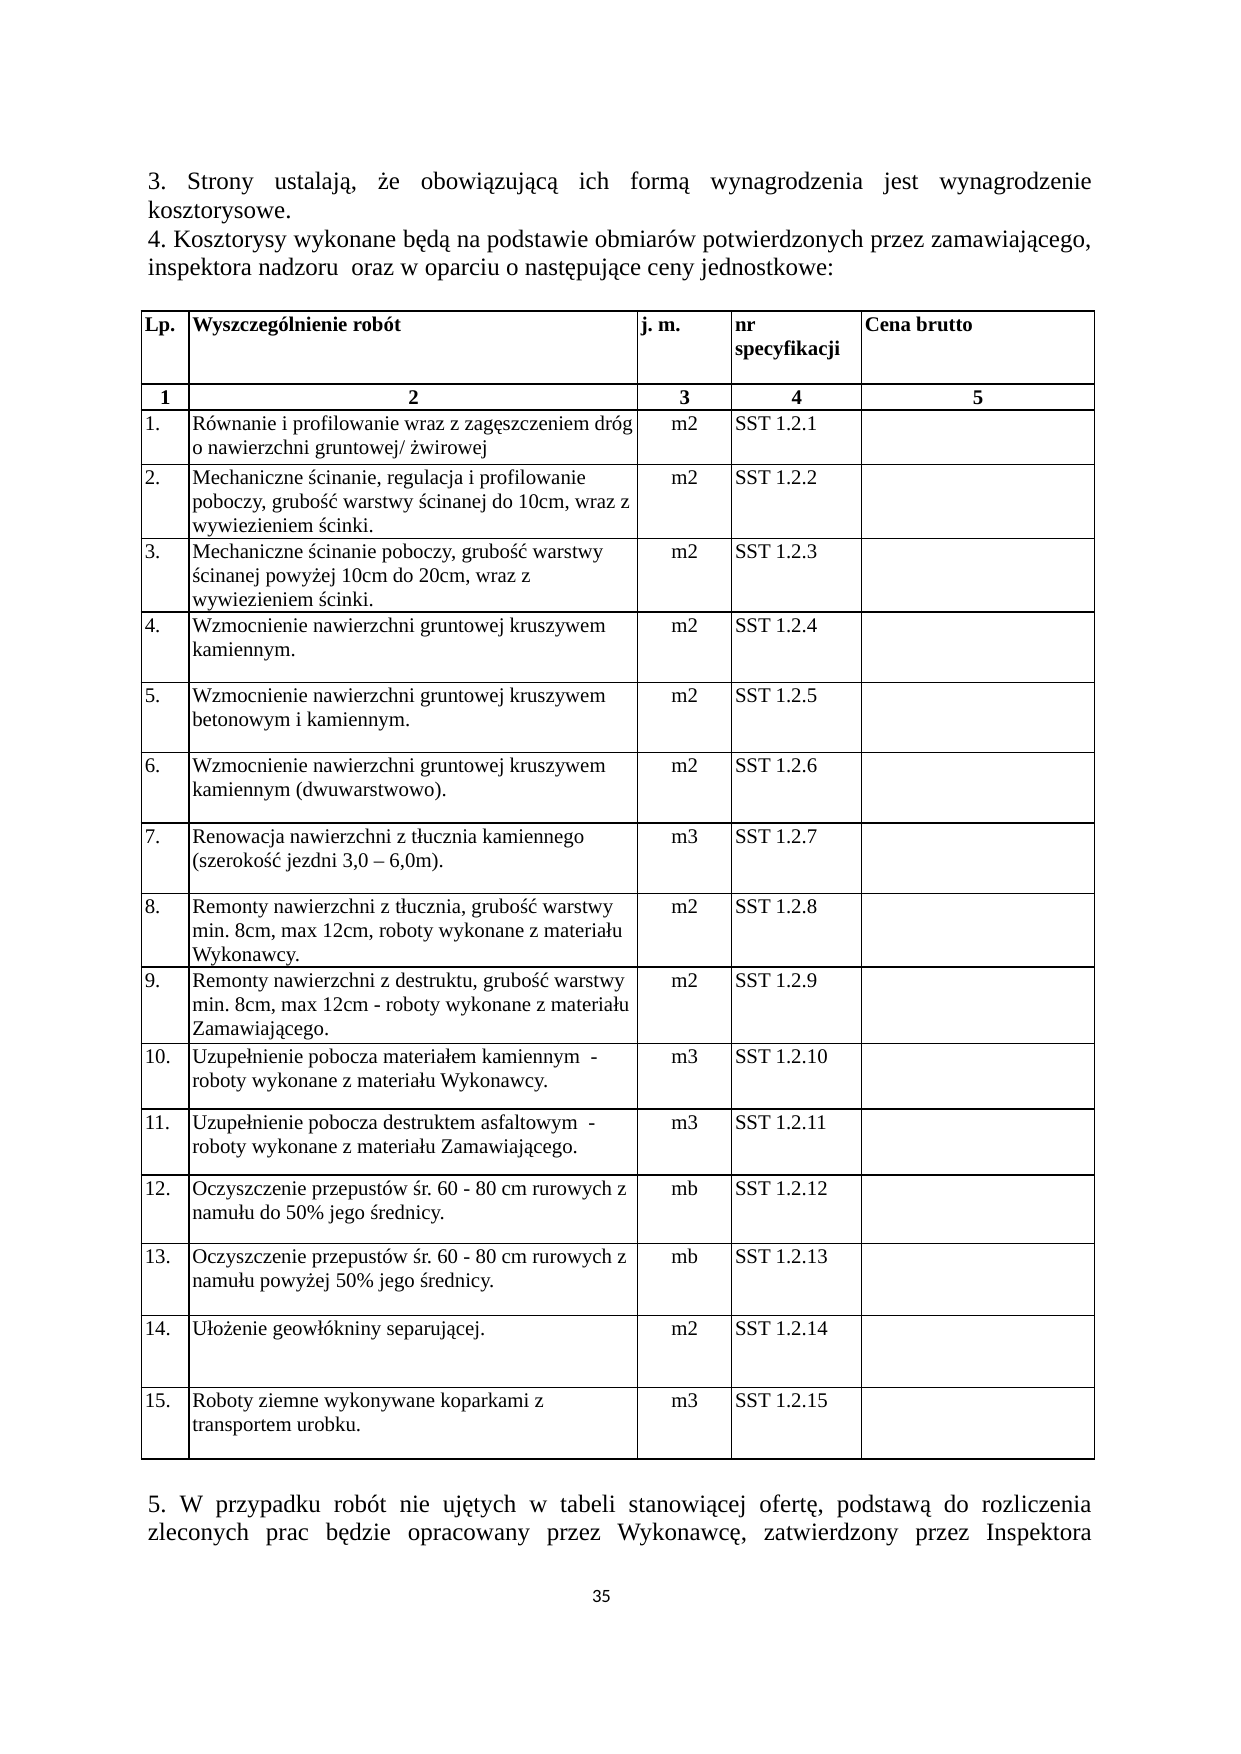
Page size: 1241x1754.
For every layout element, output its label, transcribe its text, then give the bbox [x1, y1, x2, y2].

table_cell m2 [638, 894, 731, 966]
table_cell Wzmocnienie nawierzchni gruntowej kruszywem betonowym i kamiennym. [190, 683, 637, 752]
table_cell Renowacja nawierzchni z tłucznia kamiennego (szerokość jezdni 3,0 – 6,0m). [190, 824, 637, 892]
table_cell Ułożenie geowłókniny separującej. [190, 1316, 637, 1386]
table_cell [862, 683, 1094, 752]
table_cell SST 1.2.3 [732, 539, 861, 611]
table_cell [862, 539, 1094, 611]
table_cell [862, 1388, 1094, 1458]
table_cell SST 1.2.4 [732, 613, 861, 681]
text 4. Kosztorysy wykonane będą na podstawie obmiarów potwierdzonych przez zamawiającego, inspektora nadzoru oraz w oparciu o następujące ceny jednostkowe: [148, 224, 1093, 281]
table_cell SST 1.2.10 [732, 1044, 861, 1108]
table_cell [862, 753, 1094, 822]
table_cell Oczyszczenie przepustów śr. 60 - 80 cm rurowych z namułu powyżej 50% jego średnicy. [190, 1244, 637, 1314]
table_cell m3 [638, 1044, 731, 1108]
table_cell Uzupełnienie pobocza destruktem asfaltowym - roboty wykonane z materiału Zamawiającego. [190, 1110, 637, 1174]
table_cell m2 [638, 465, 731, 537]
table_cell SST 1.2.7 [732, 824, 861, 892]
table_cell SST 1.2.8 [732, 894, 861, 966]
table_cell Remonty nawierzchni z tłucznia, grubość warstwy min. 8cm, max 12cm, roboty wykonane z materiału Wykonawcy. [190, 894, 637, 966]
table_cell SST 1.2.13 [732, 1244, 861, 1314]
table_header Cena brutto [862, 312, 1094, 383]
table_cell mb [638, 1176, 731, 1243]
table_cell m3 [638, 1388, 731, 1458]
table_cell 12. [142, 1176, 188, 1243]
text 5. W przypadku robót nie ujętych w tabeli stanowiącej ofertę, podstawą do rozliczenia zleconych prac będzie opracowany przez Wykonawcę, zatwierdzony przez Inspektora [148, 1489, 1093, 1546]
table_cell SST 1.2.12 [732, 1176, 861, 1243]
table_cell 8. [142, 894, 188, 966]
table_cell [862, 1044, 1094, 1108]
table_cell [862, 613, 1094, 681]
table_cell [862, 1316, 1094, 1386]
table_cell Oczyszczenie przepustów śr. 60 - 80 cm rurowych z namułu do 50% jego średnicy. [190, 1176, 637, 1243]
table_cell 11. [142, 1110, 188, 1174]
table_cell 15. [142, 1388, 188, 1458]
table_cell SST 1.2.15 [732, 1388, 861, 1458]
table_cell m2 [638, 968, 731, 1043]
table_cell 10. [142, 1044, 188, 1108]
table_cell 6. [142, 753, 188, 822]
table_cell [862, 465, 1094, 537]
table_cell m2 [638, 683, 731, 752]
table_cell [862, 1110, 1094, 1174]
table_cell m2 [638, 411, 731, 464]
table_header Wyszczególnienie robót [190, 312, 637, 383]
table_cell 4 [732, 385, 861, 409]
table_cell [862, 968, 1094, 1043]
table_cell 5. [142, 683, 188, 752]
table_cell 2 [190, 385, 637, 409]
table_cell [862, 411, 1094, 464]
table_cell Roboty ziemne wykonywane koparkami z transportem urobku. [190, 1388, 637, 1458]
table_cell [862, 894, 1094, 966]
table_cell SST 1.2.1 [732, 411, 861, 464]
table_cell 4. [142, 613, 188, 681]
table_cell mb [638, 1244, 731, 1314]
table_cell 1 [142, 385, 188, 409]
table_cell 14. [142, 1316, 188, 1386]
table_cell m3 [638, 1110, 731, 1174]
table_cell SST 1.2.6 [732, 753, 861, 822]
table_cell 3. [142, 539, 188, 611]
table_cell SST 1.2.11 [732, 1110, 861, 1174]
table_cell [862, 1244, 1094, 1314]
table_cell Uzupełnienie pobocza materiałem kamiennym - roboty wykonane z materiału Wykonawcy. [190, 1044, 637, 1108]
table_cell 7. [142, 824, 188, 892]
table_cell m3 [638, 824, 731, 892]
table_cell SST 1.2.14 [732, 1316, 861, 1386]
table_cell 13. [142, 1244, 188, 1314]
table_cell Wzmocnienie nawierzchni gruntowej kruszywem kamiennym (dwuwarstwowo). [190, 753, 637, 822]
table_cell [862, 1176, 1094, 1243]
table_cell Remonty nawierzchni z destruktu, grubość warstwy min. 8cm, max 12cm - roboty wykonane z materiału Zamawiającego. [190, 968, 637, 1043]
table_cell 1. [142, 411, 188, 464]
table_cell SST 1.2.2 [732, 465, 861, 537]
table_cell 9. [142, 968, 188, 1043]
table_cell SST 1.2.9 [732, 968, 861, 1043]
table_header Lp. [142, 312, 188, 383]
table_cell Wzmocnienie nawierzchni gruntowej kruszywem kamiennym. [190, 613, 637, 681]
table_cell Równanie i profilowanie wraz z zagęszczeniem dróg o nawierzchni gruntowej/ żwirowej [190, 411, 637, 464]
table_cell SST 1.2.5 [732, 683, 861, 752]
text 3. Strony ustalają, że obowiązującą ich formą wynagrodzenia jest wynagrodzenie kosztorysowe. [148, 166, 1093, 224]
table_cell m2 [638, 613, 731, 681]
table_cell [862, 824, 1094, 892]
table_cell 3 [638, 385, 731, 409]
table_cell m2 [638, 539, 731, 611]
table_cell Mechaniczne ścinanie poboczy, grubość warstwy ścinanej powyżej 10cm do 20cm, wraz z wywiezieniem ścinki. [190, 539, 637, 611]
table_cell 5 [862, 385, 1094, 409]
table_header nr specyfikacji [732, 312, 861, 383]
table_cell Mechaniczne ścinanie, regulacja i profilowanie poboczy, grubość warstwy ścinanej do 10cm, wraz z wywiezieniem ścinki. [190, 465, 637, 537]
table_cell m2 [638, 753, 731, 822]
table_header j. m. [638, 312, 731, 383]
table_cell m2 [638, 1316, 731, 1386]
table_cell 2. [142, 465, 188, 537]
